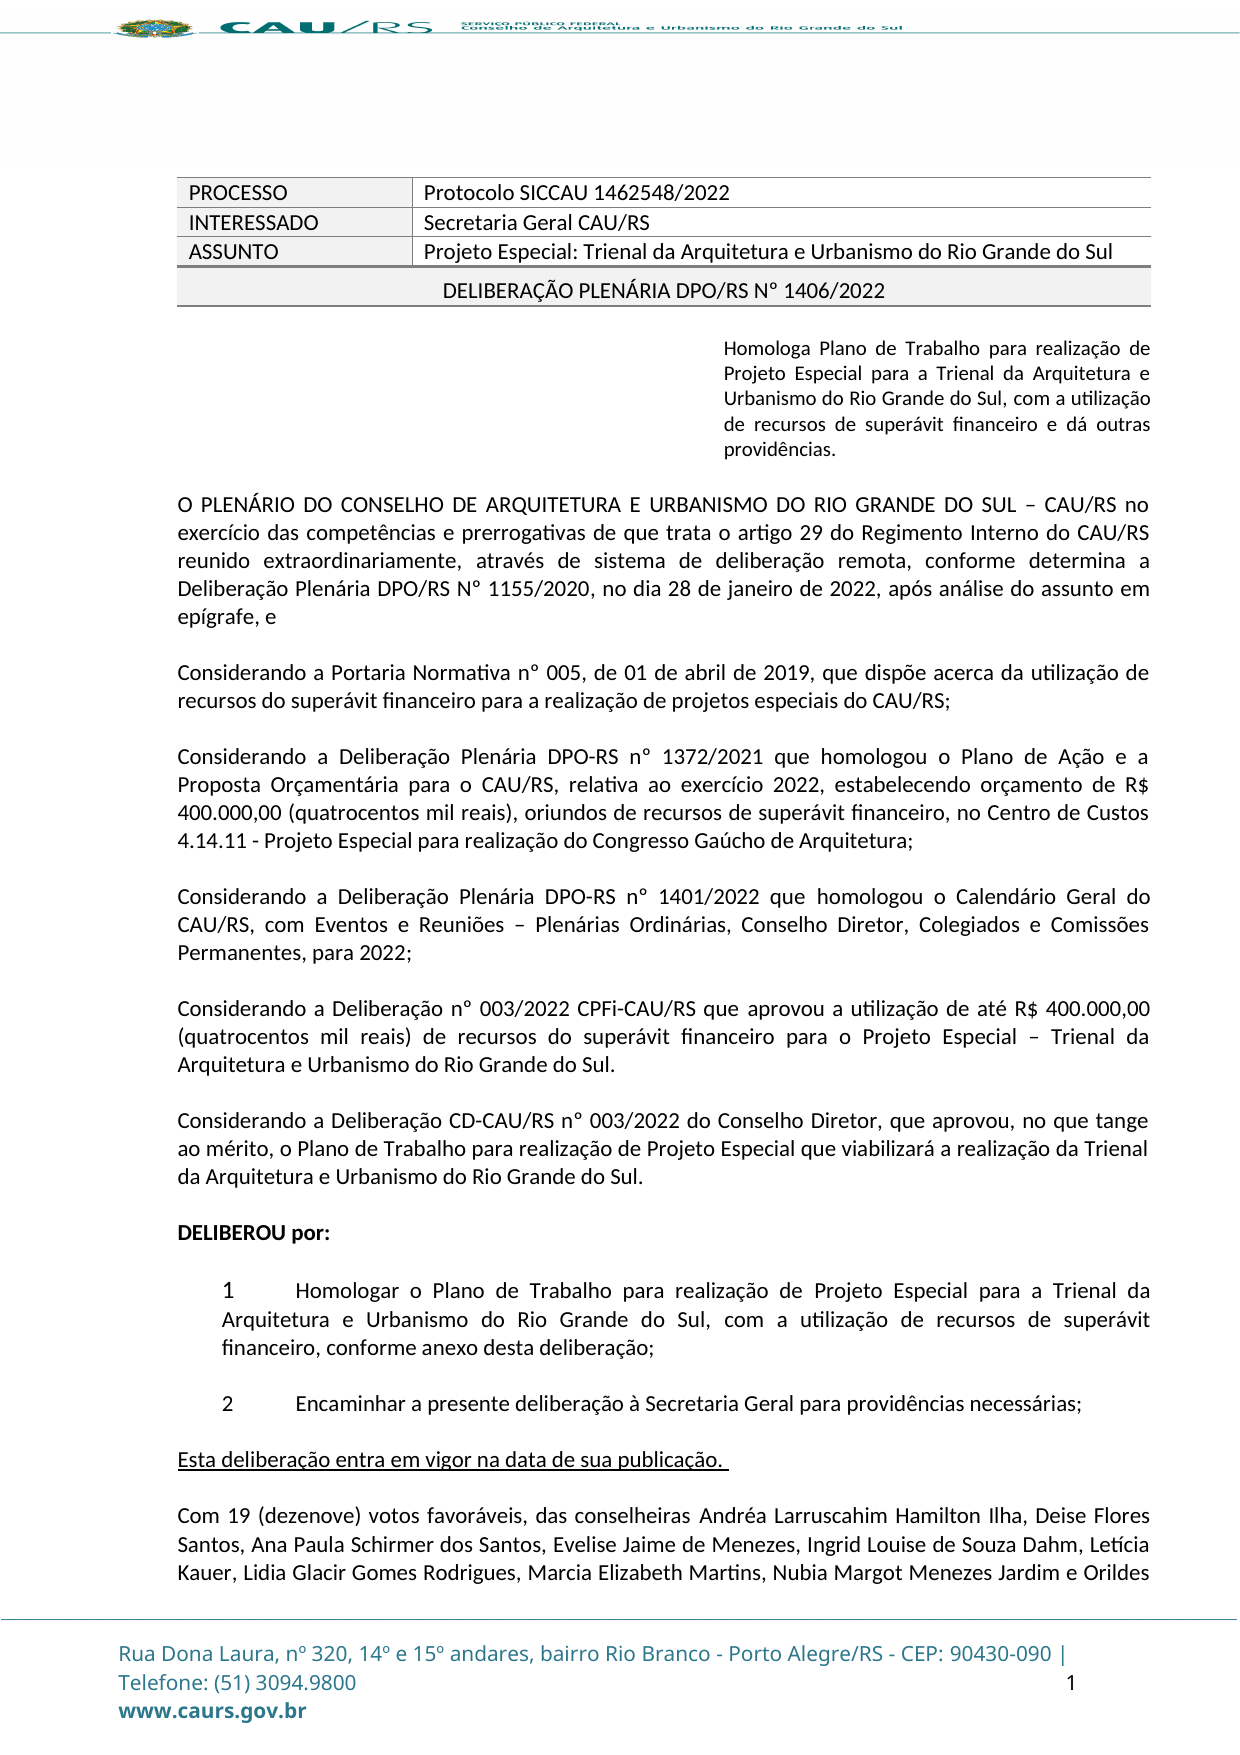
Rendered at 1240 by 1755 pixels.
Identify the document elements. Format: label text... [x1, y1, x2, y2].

text Considerando a Deliberação CD-CAU/RS nº 003/2022 do Conselho Diretor, que aprovou, no que tange ao mérito, o Plano de Trabalho para realização de Projeto Especial que viabilizará a realização da Trienal da Arquitetura e Urbanismo do Rio Grande do Sul. [177, 1106, 1151, 1190]
text DELIBERAÇÃO PLENÁRIA DPO/RS Nº 1406/2022 [177, 268, 1151, 305]
table_cell INTERESSADO [177, 208, 412, 236]
table_header PROCESSO [177, 178, 412, 207]
text O PLENÁRIO DO CONSELHO DE ARQUITETURA E URBANISMO DO RIO GRANDE DO SUL – CAU/RS no exercício das competências e prerrogativas de que trata o artigo 29 do Regimento Interno do CAU/RS reunido extraordinariamente, através de sistema de deliberação remota, conforme determina a Deliberação Plenária DPO/RS Nº 1155/2020, no dia 28 de janeiro de 2022, após análise do assunto em epígrafe, e [177, 490, 1151, 630]
list Encaminhar a presente deliberação à Secretaria Geral para providências necessárias; [222, 1389, 1151, 1417]
list Homologar o Plano de Trabalho para realização de Projeto Especial para a Trienal da Arquitetura e Urbanismo do Rio Grande do Sul, com a utilização de recursos de superávit financeiro, conforme anexo desta deliberação; [222, 1274, 1151, 1361]
table_cell Secretaria Geral CAU/RS [413, 208, 1151, 236]
text DELIBEROU por: [177, 1218, 1151, 1246]
text Considerando a Portaria Normativa nº 005, de 01 de abril de 2019, que dispõe acerca da utilização de recursos do superávit financeiro para a realização de projetos especiais do CAU/RS; [177, 658, 1151, 714]
table_cell ASSUNTO [177, 237, 412, 265]
list Esta deliberação entra em vigor na data de sua publicação. [177, 1445, 1151, 1473]
text Homologa Plano de Trabalho para realização de Projeto Especial para a Trienal da Arquitetura e Urbanismo do Rio Grande do Sul, com a utilização de recursos de superávit financeiro e dá outras providências. [723, 335, 1151, 462]
text Considerando a Deliberação nº 003/2022 CPFi-CAU/RS que aprovou a utilização de até R$ 400.000,00 (quatrocentos mil reais) de recursos do superávit financeiro para o Projeto Especial – Trienal da Arquitetura e Urbanismo do Rio Grande do Sul. [177, 994, 1151, 1078]
text Considerando a Deliberação Plenária DPO-RS nº 1372/2021 que homologou o Plano de Ação e a Proposta Orçamentária para o CAU/RS, relativa ao exercício 2022, estabelecendo orçamento de R$ 400.000,00 (quatrocentos mil reais), oriundos de recursos de superávit financeiro, no Centro de Custos 4.14.11 - Projeto Especial para realização do Congresso Gaúcho de Arquitetura; [177, 742, 1151, 854]
table_cell Projeto Especial: Trienal da Arquitetura e Urbanismo do Rio Grande do Sul [413, 237, 1151, 265]
table_header Protocolo SICCAU 1462548/2022 [413, 178, 1151, 207]
text Com 19 (dezenove) votos favoráveis, das conselheiras Andréa Larruscahim Hamilton Ilha, Deise Flores Santos, Ana Paula Schirmer dos Santos, Evelise Jaime de Menezes, Ingrid Louise de Souza Dahm, Letícia Kauer, Lidia Glacir Gomes Rodrigues, Marcia Elizabeth Martins, Nubia Margot Menezes Jardim e Orildes [177, 1501, 1151, 1586]
text Considerando a Deliberação Plenária DPO-RS nº 1401/2022 que homologou o Calendário Geral do CAU/RS, com Eventos e Reuniões – Plenárias Ordinárias, Conselho Diretor, Colegiados e Comissões Permanentes, para 2022; [177, 882, 1151, 966]
